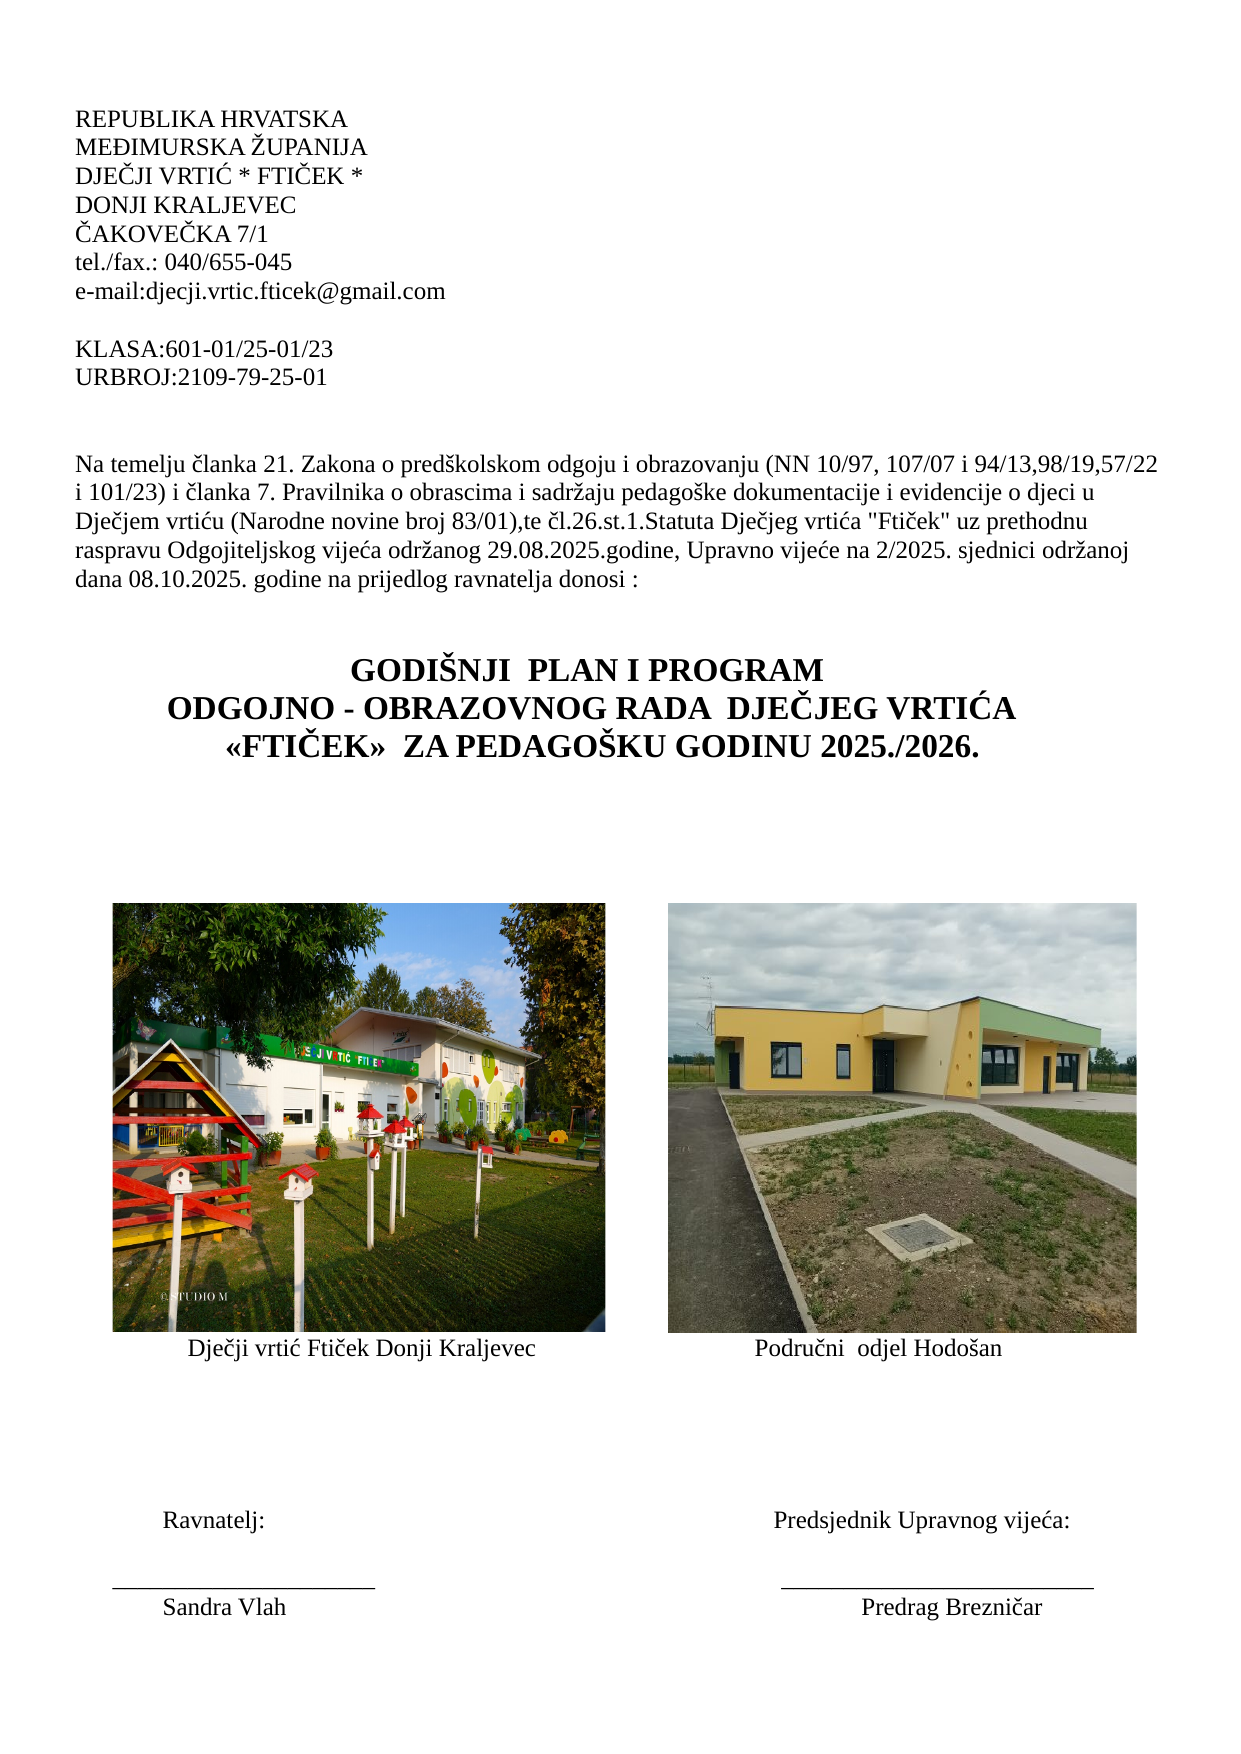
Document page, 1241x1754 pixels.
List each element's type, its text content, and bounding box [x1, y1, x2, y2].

text DONJI KRALJEVEC [75, 190, 1165, 219]
text MEĐIMURSKA ŽUPANIJA [75, 132, 1165, 161]
text «FTIČEK» ZA PEDAGOŠKU GODINU 2025./2026. [75, 727, 1165, 765]
text URBROJ:2109-79-25-01 [75, 362, 1165, 391]
text Ravnatelj: Predsjednik Upravnog vijeća: [75, 1506, 1165, 1534]
text Dječji vrtić Ftiček Donji Kraljevec Područni odjel Hodošan [75, 1333, 1165, 1362]
text tel./fax.: 040/655-045 [75, 247, 1165, 276]
text e-mail:djecji.vrtic.fticek@gmail.com [75, 276, 1165, 305]
text ČAKOVEČKA 7/1 [75, 219, 1165, 247]
text GODIŠNJI PLAN I PROGRAM [75, 650, 1165, 688]
text REPUBLIKA HRVATSKA [75, 104, 1165, 132]
text ODGOJNO - OBRAZOVNOG RADA DJEČJEG VRTIĆA [75, 688, 1165, 727]
text DJEČJI VRTIĆ * FTIČEK * [75, 161, 1165, 190]
text Sandra Vlah Predrag Brezničar [75, 1592, 1165, 1621]
text _____________________ _________________________ [75, 1563, 1165, 1592]
text KLASA:601-01/25-01/23 [75, 334, 1165, 362]
text Na temelju članka 21. Zakona o predškolskom odgoju i obrazovanju (NN 10/97, 107/07 i 94/13,98/19,57/22 i 101/23) i članka 7. Pravilnika o obrascima i sadržaju pedagoške dokumentacije i evidencije o djeci u Dječjem vrtiću (Narodne novine broj 83/01),te čl.26.st.1.Statuta Dječjeg vrtića "Ftiček" uz prethodnu raspravu Odgojiteljskog vijeća održanog 29.08.2025.godine, Upravno vijeće na 2/2025. sjednici održanoj dana 08.10.2025. godine na prijedlog ravnatelja donosi : [75, 449, 1165, 592]
